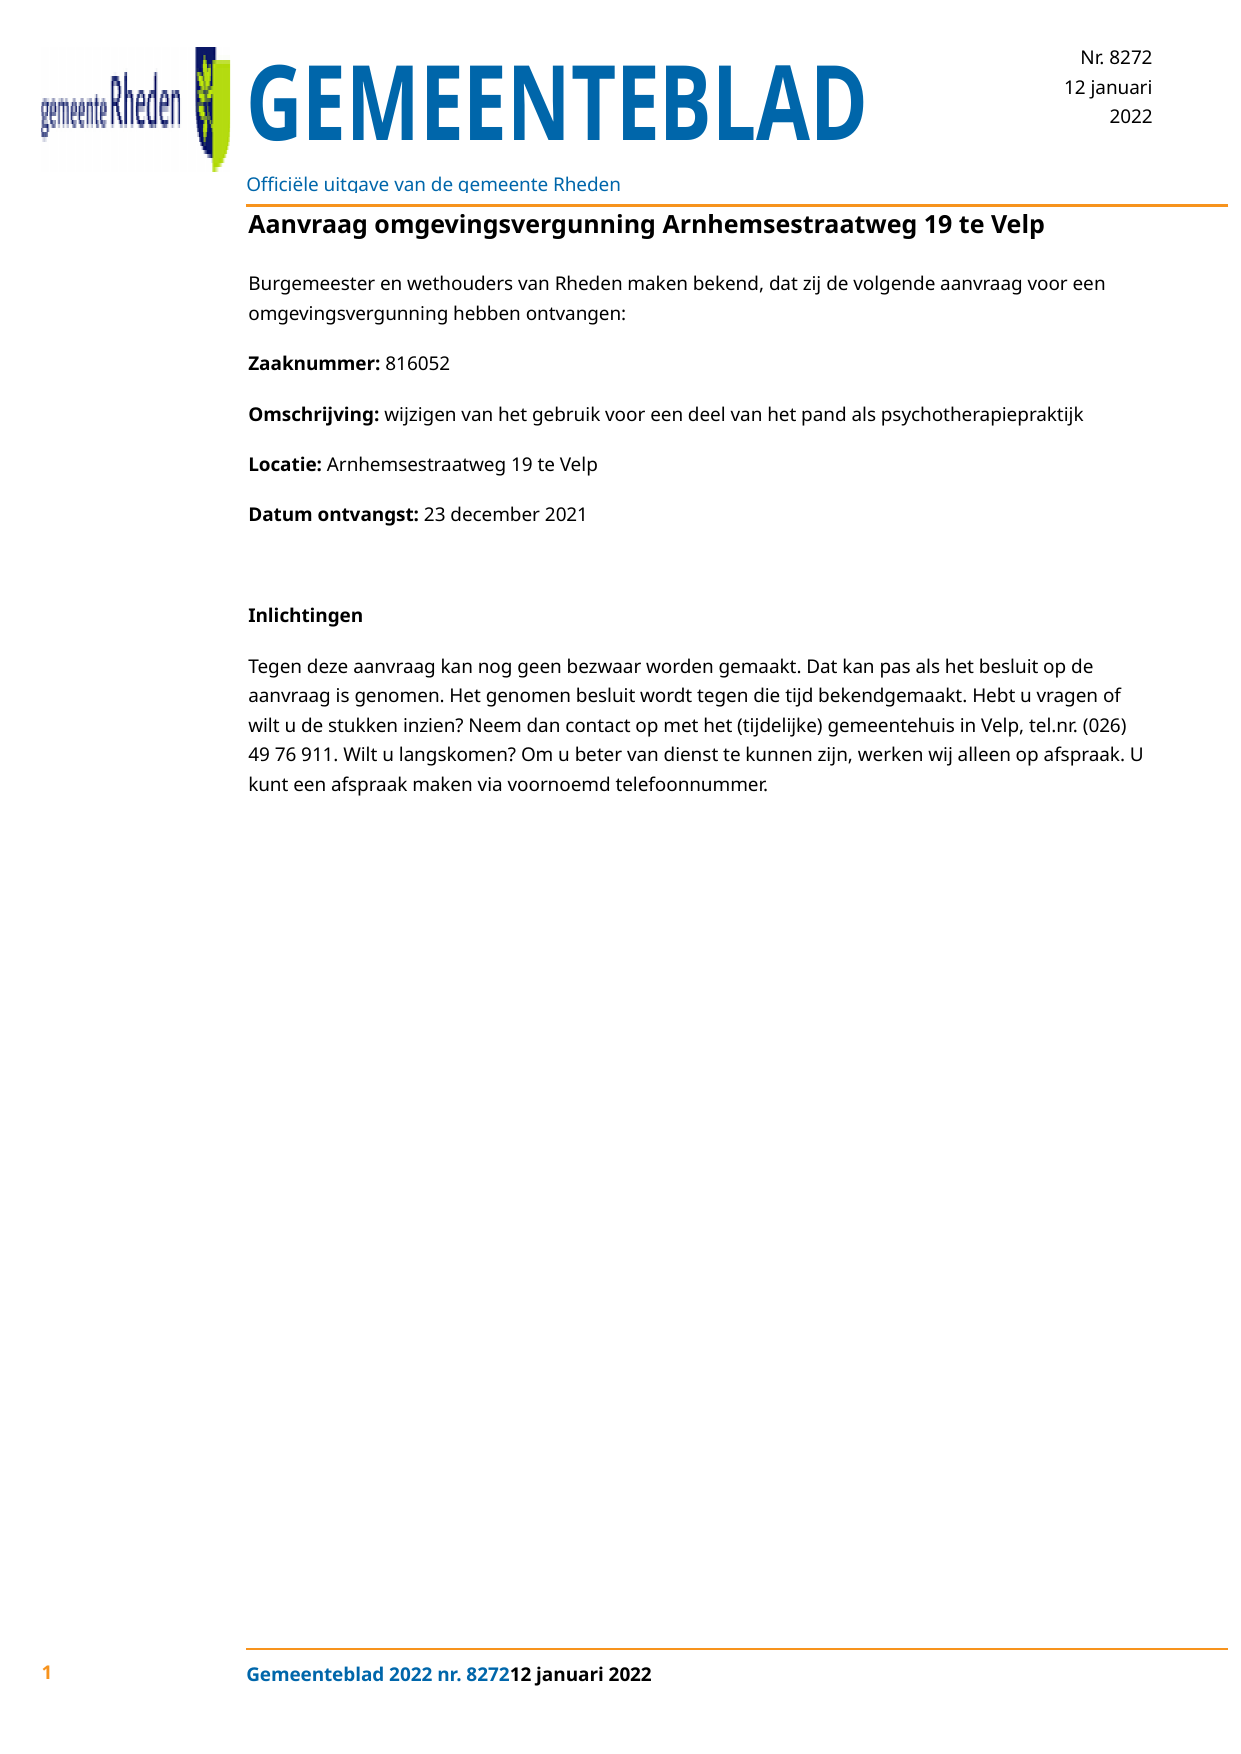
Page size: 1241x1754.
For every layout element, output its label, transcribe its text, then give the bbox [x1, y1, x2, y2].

text Locatie: Arnhemsestraatweg 19 te Velp [248, 451, 1152, 477]
text Aanvraag omgevingsvergunning Arnhemsestraatweg 19 te Velp [248, 207, 1152, 241]
text Datum ontvangst: 23 december 2021 [248, 502, 1152, 527]
text Inlichtingen [248, 602, 1152, 628]
picture [41, 47, 231, 172]
text Burgemeester en wethouders van Rheden maken bekend, dat zij de volgende aanvraag voor een omgevingsvergunning hebben ontvangen: [248, 270, 1152, 326]
text Zaaknummer: 816052 [248, 350, 1152, 376]
text Omschrijving: wijzigen van het gebruik voor een deel van het pand als psychotherapiepraktijk [248, 401, 1152, 426]
text Tegen deze aanvraag kan nog geen bezwaar worden gemaakt. Dat kan pas als het besluit op de aanvraag is genomen. Het genomen besluit wordt tegen die tijd bekendgemaakt. Hebt u vragen of wilt u de stukken inzien? Neem dan contact op met het (tijdelijke) gemeentehuis in Velp, tel.nr. (026) 49 76 911. Wilt u langskomen? Om u beter van dienst te kunnen zijn, werken wij alleen op afspraak. U kunt een afspraak maken via voornoemd telefoonnummer. [248, 653, 1152, 797]
